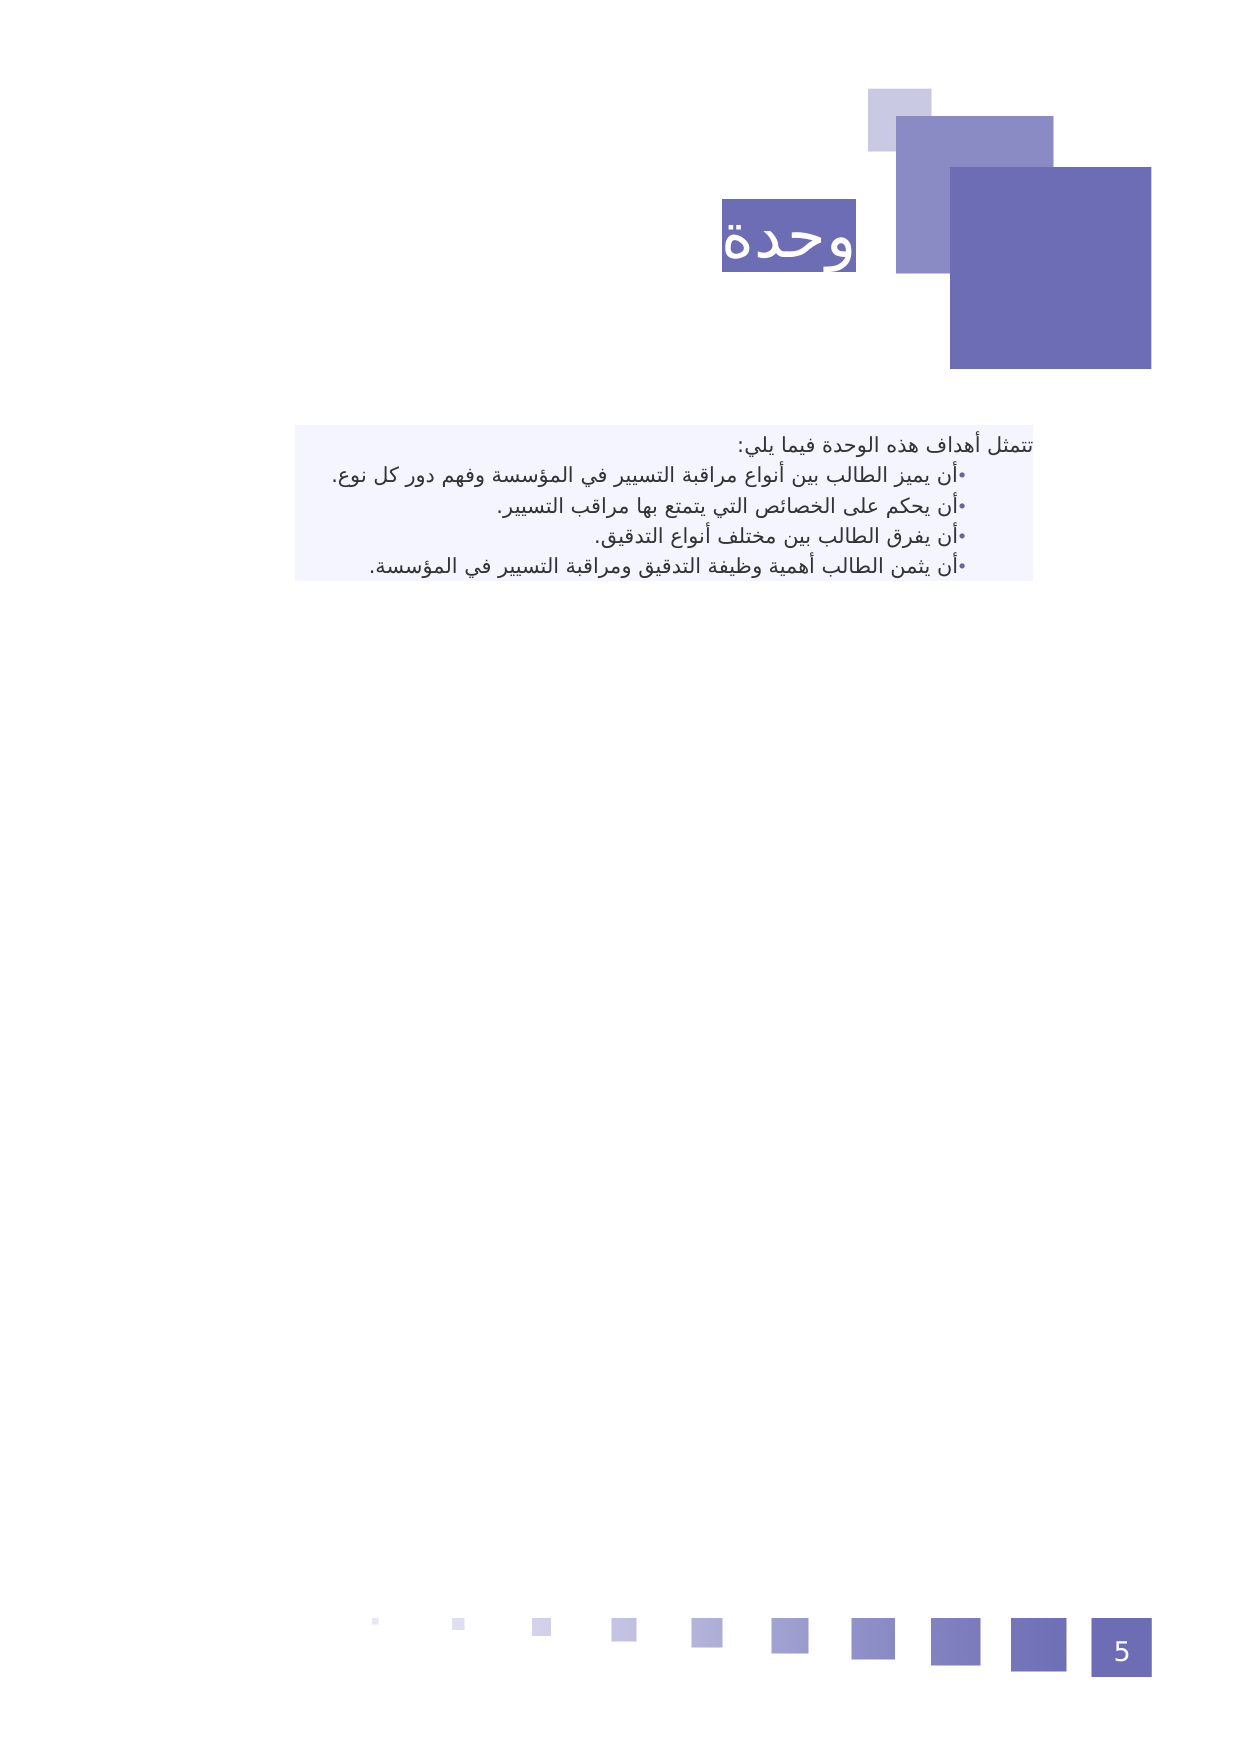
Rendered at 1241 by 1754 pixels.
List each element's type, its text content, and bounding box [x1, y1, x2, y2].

picture [177, 1618, 1152, 1677]
text تتمثل أهداف هذه الوحدة فيما يلي: [295, 433, 1033, 458]
title وحدة [213, 199, 722, 272]
list أن يميز الطالب بين أنواع مراقبة التسيير في المؤسسة وفهم دور كل نوع. [295, 463, 996, 488]
list أن يفرق الطالب بين مختلف أنواع التدقيق. [295, 524, 996, 548]
picture [351, 88, 1152, 889]
list أن يثمن الطالب أهمية وظيفة التدقيق ومراقبة التسيير في المؤسسة. [295, 554, 996, 578]
list أن يحكم على الخصائص التي يتمتع بها مراقب التسيير. [295, 494, 996, 518]
